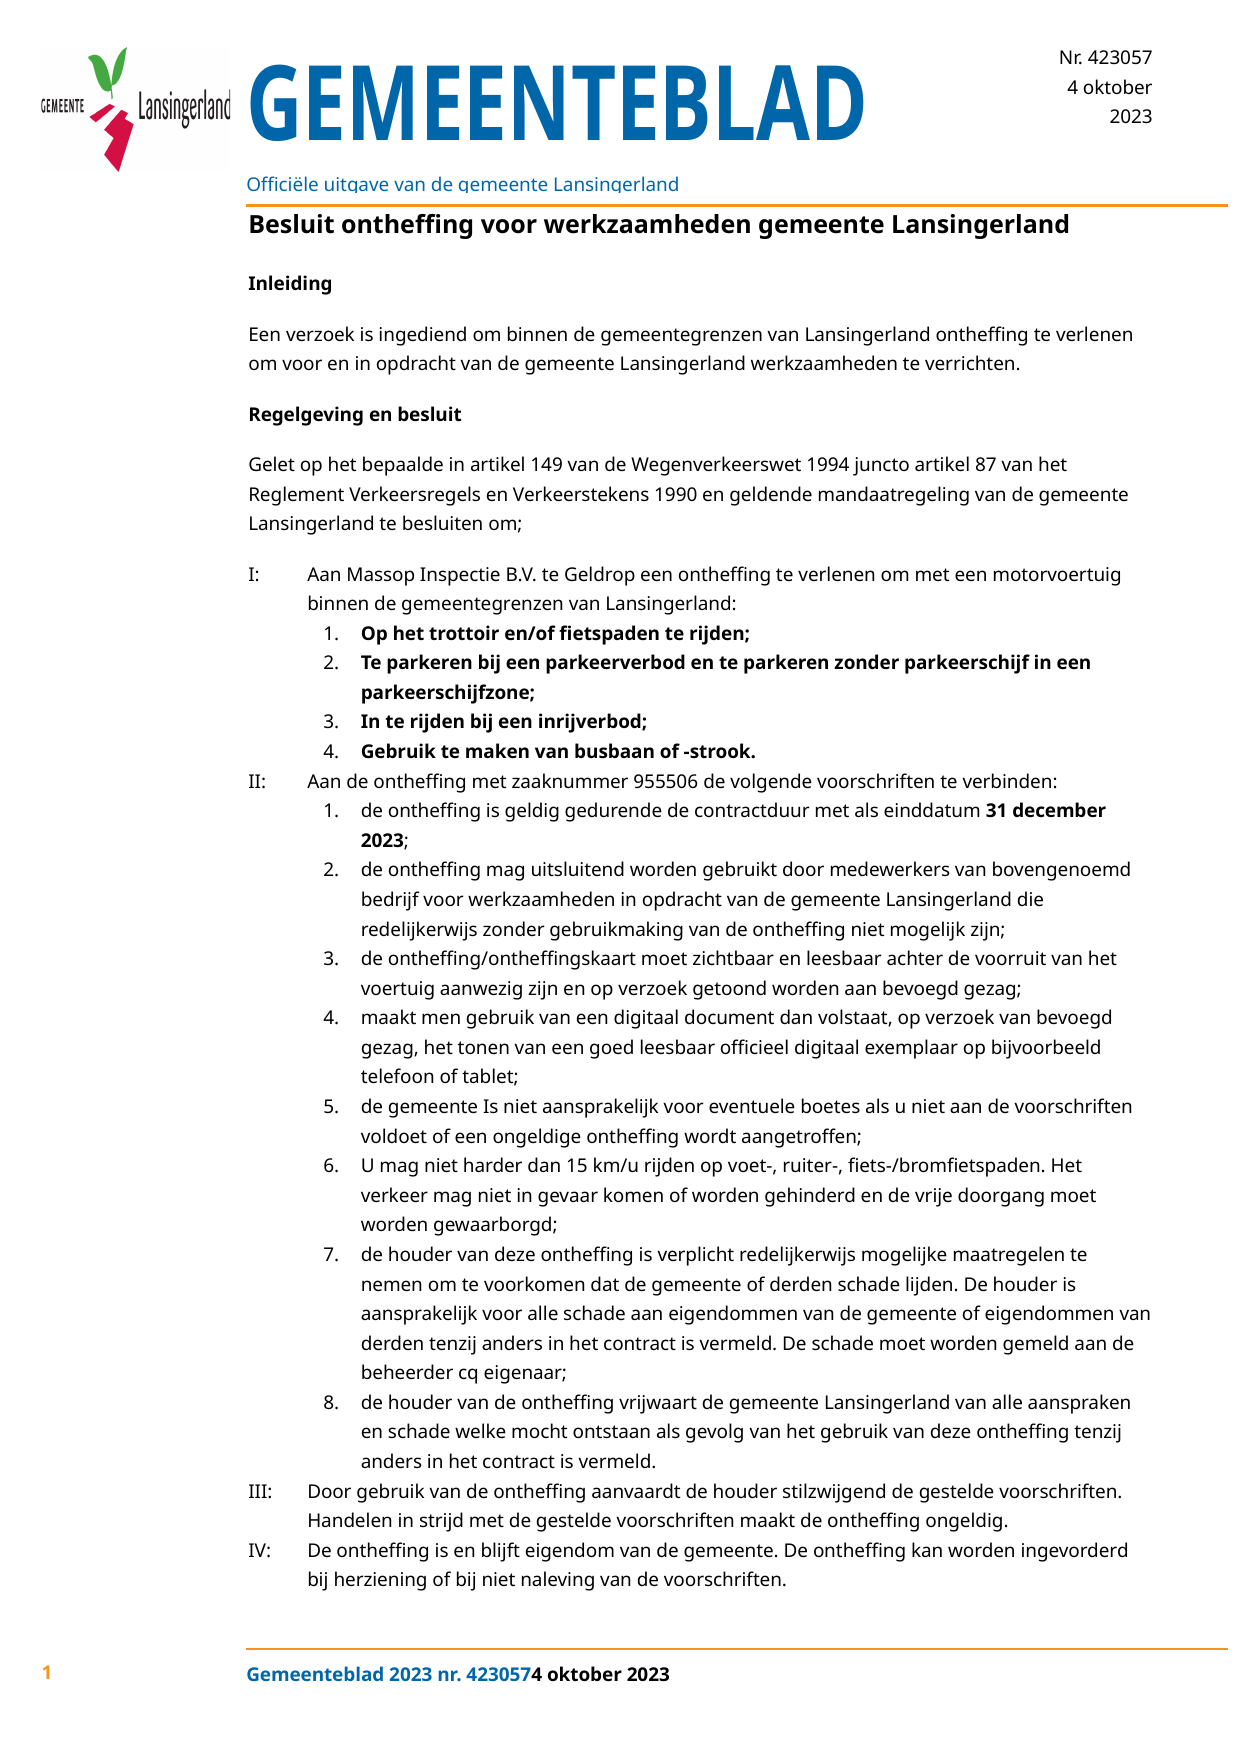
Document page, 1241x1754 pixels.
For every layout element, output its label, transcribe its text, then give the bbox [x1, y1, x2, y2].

list Gebruik te maken van busbaan of -strook. [323, 738, 1152, 764]
list U mag niet harder dan 15 km/u rijden op voet-, ruiter-, fiets-/bromfietspaden. Het verkeer mag niet in gevaar komen of worden gehinderd en de vrije doorgang moet worden gewaarborgd; [323, 1152, 1152, 1237]
list de ontheffing/ontheffingskaart moet zichtbaar en leesbaar achter de voorruit van het voertuig aanwezig zijn en op verzoek getoond worden aan bevoegd gezag; [323, 945, 1152, 1001]
text Regelgeving en besluit [248, 401, 1152, 426]
list de houder van deze ontheffing is verplicht redelijkerwijs mogelijke maatregelen te nemen om te voorkomen dat de gemeente of derden schade lijden. De houder is aansprakelijk voor alle schade aan eigendommen van de gemeente of eigendommen van derden tenzij anders in het contract is vermeld. De schade moet worden gemeld aan de beheerder cq eigenaar; [323, 1241, 1152, 1385]
list de houder van de ontheffing vrijwaart de gemeente Lansingerland van alle aanspraken en schade welke mocht ontstaan als gevolg van het gebruik van deze ontheffing tenzij anders in het contract is vermeld. [323, 1389, 1152, 1474]
list In te rijden bij een inrijverbod; [323, 709, 1152, 734]
picture [41, 47, 231, 172]
list De ontheffing is en blijft eigendom van de gemeente. De ontheffing kan worden ingevorderd bij herziening of bij niet naleving van de voorschriften. [248, 1537, 1152, 1592]
text Een verzoek is ingediend om binnen de gemeentegrenzen van Lansingerland ontheffing te verlenen om voor en in opdracht van de gemeente Lansingerland werkzaamheden te verrichten. [248, 321, 1152, 376]
text Inleiding [248, 270, 1152, 296]
list de ontheffing mag uitsluitend worden gebruikt door medewerkers van bovengenoemd bedrijf voor werkzaamheden in opdracht van de gemeente Lansingerland die redelijkerwijs zonder gebruikmaking van de ontheffing niet mogelijk zijn; [323, 857, 1152, 941]
list Door gebruik van de ontheffing aanvaardt de houder stilzwijgend de gestelde voorschriften. [248, 1478, 1152, 1503]
text Gelet op het bepaalde in artikel 149 van de Wegenverkeerswet 1994 juncto artikel 87 van het Reglement Verkeersregels en Verkeerstekens 1990 en geldende mandaatregeling van de gemeente Lansingerland te besluiten om; [248, 451, 1152, 536]
list Aan de ontheffing met zaaknummer 955506 de volgende voorschriften te verbinden: [248, 768, 1152, 793]
list Aan Massop Inspectie B.V. te Geldrop een ontheffing te verlenen om met een motorvoertuig binnen de gemeentegrenzen van Lansingerland: [248, 561, 1152, 616]
list de ontheffing is geldig gedurende de contractduur met als einddatum 31 december 2023; [323, 797, 1152, 853]
list Te parkeren bij een parkeerverbod en te parkeren zonder parkeerschijf in een parkeerschijfzone; [323, 649, 1152, 705]
list de gemeente Is niet aansprakelijk voor eventuele boetes als u niet aan de voorschriften voldoet of een ongeldige ontheffing wordt aangetroffen; [323, 1093, 1152, 1148]
list Op het trottoir en/of fietspaden te rijden; [323, 620, 1152, 646]
text Besluit ontheffing voor werkzaamheden gemeente Lansingerland [248, 207, 1152, 241]
list Handelen in strijd met de gestelde voorschriften maakt de ontheffing ongeldig. [248, 1507, 1152, 1533]
list maakt men gebruik van een digitaal document dan volstaat, op verzoek van bevoegd gezag, het tonen van een goed leesbaar officieel digitaal exemplaar op bijvoorbeeld telefoon of tablet; [323, 1004, 1152, 1089]
